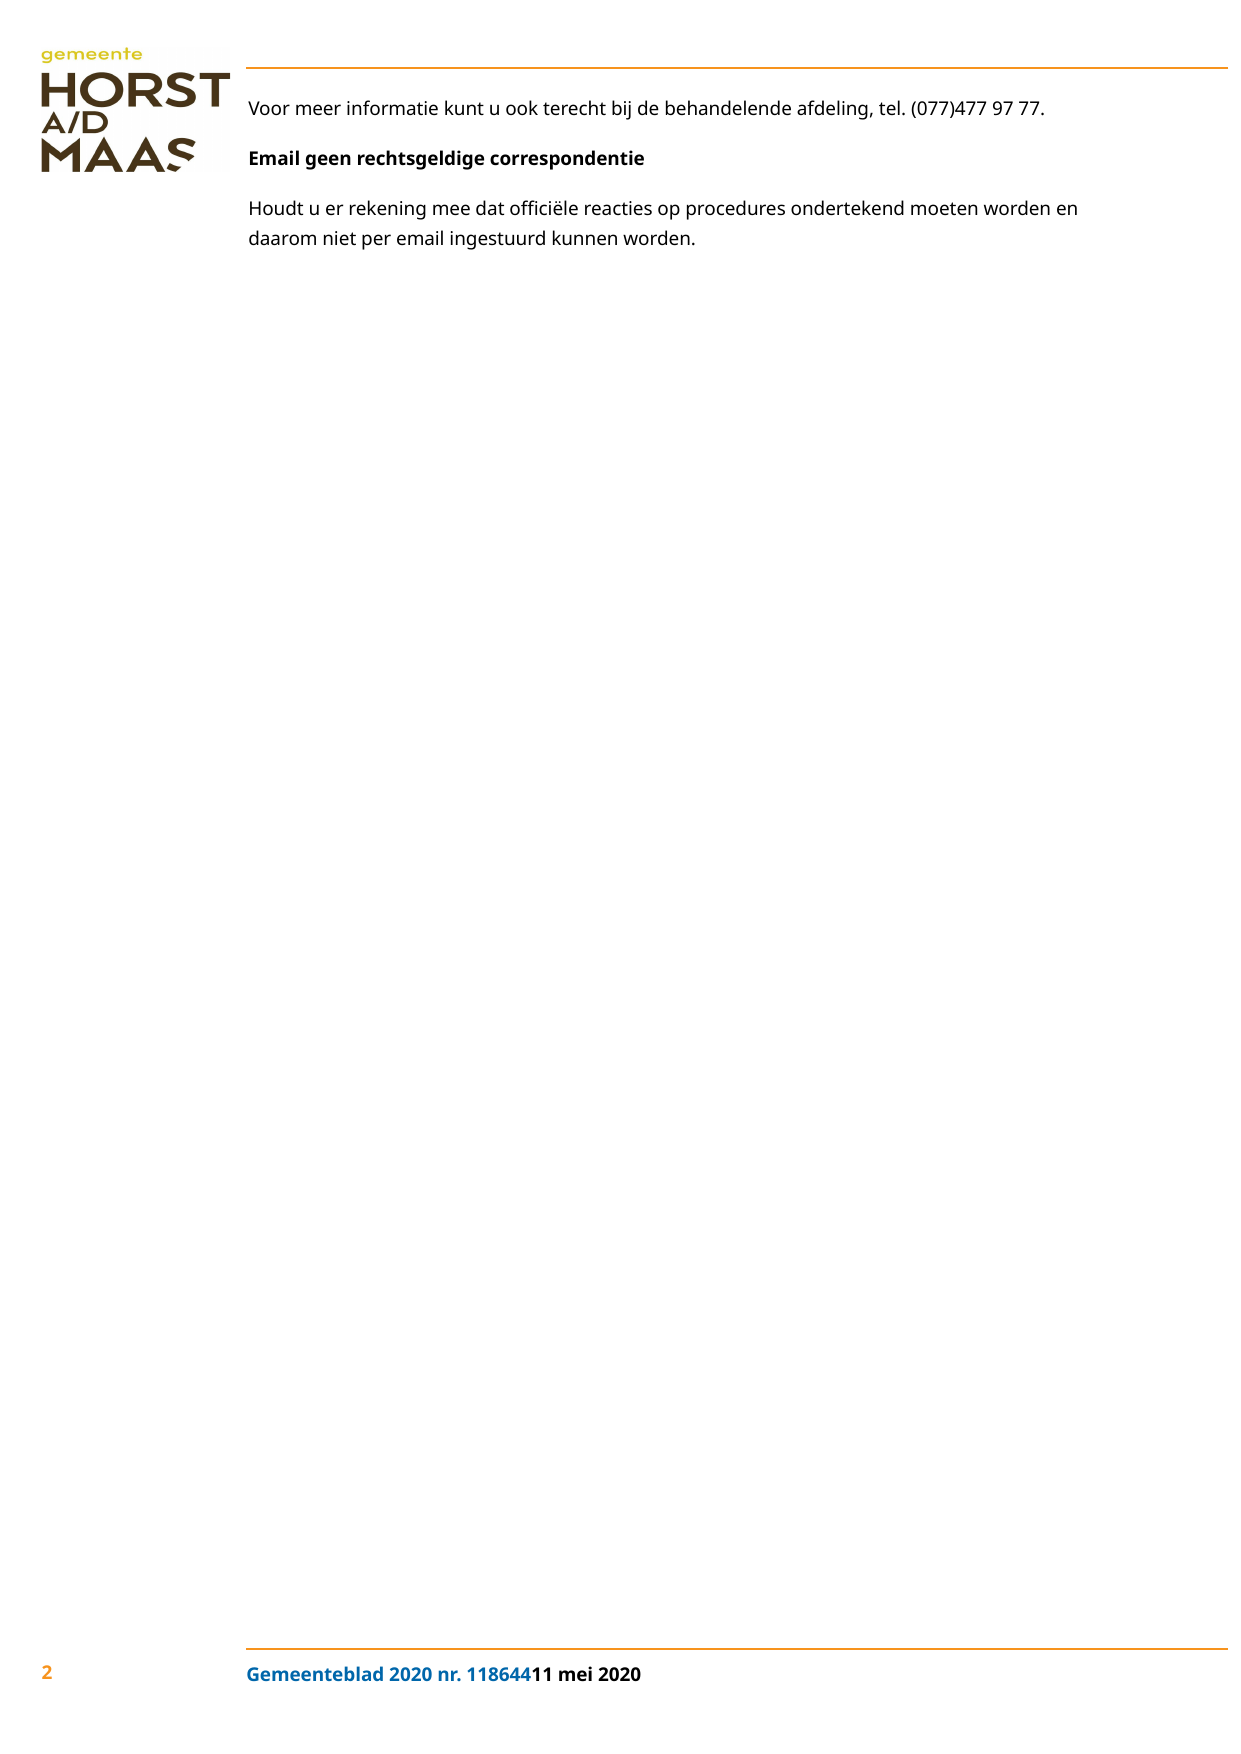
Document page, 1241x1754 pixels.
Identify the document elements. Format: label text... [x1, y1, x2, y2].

text Email geen rechtsgeldige correspondentie [248, 145, 1152, 171]
text Voor meer informatie kunt u ook terecht bij de behandelende afdeling, tel. (077)477 97 77. [248, 95, 1152, 121]
text Houdt u er rekening mee dat officiële reacties op procedures ondertekend moeten worden en daarom niet per email ingestuurd kunnen worden. [248, 196, 1152, 251]
picture [41, 47, 231, 172]
